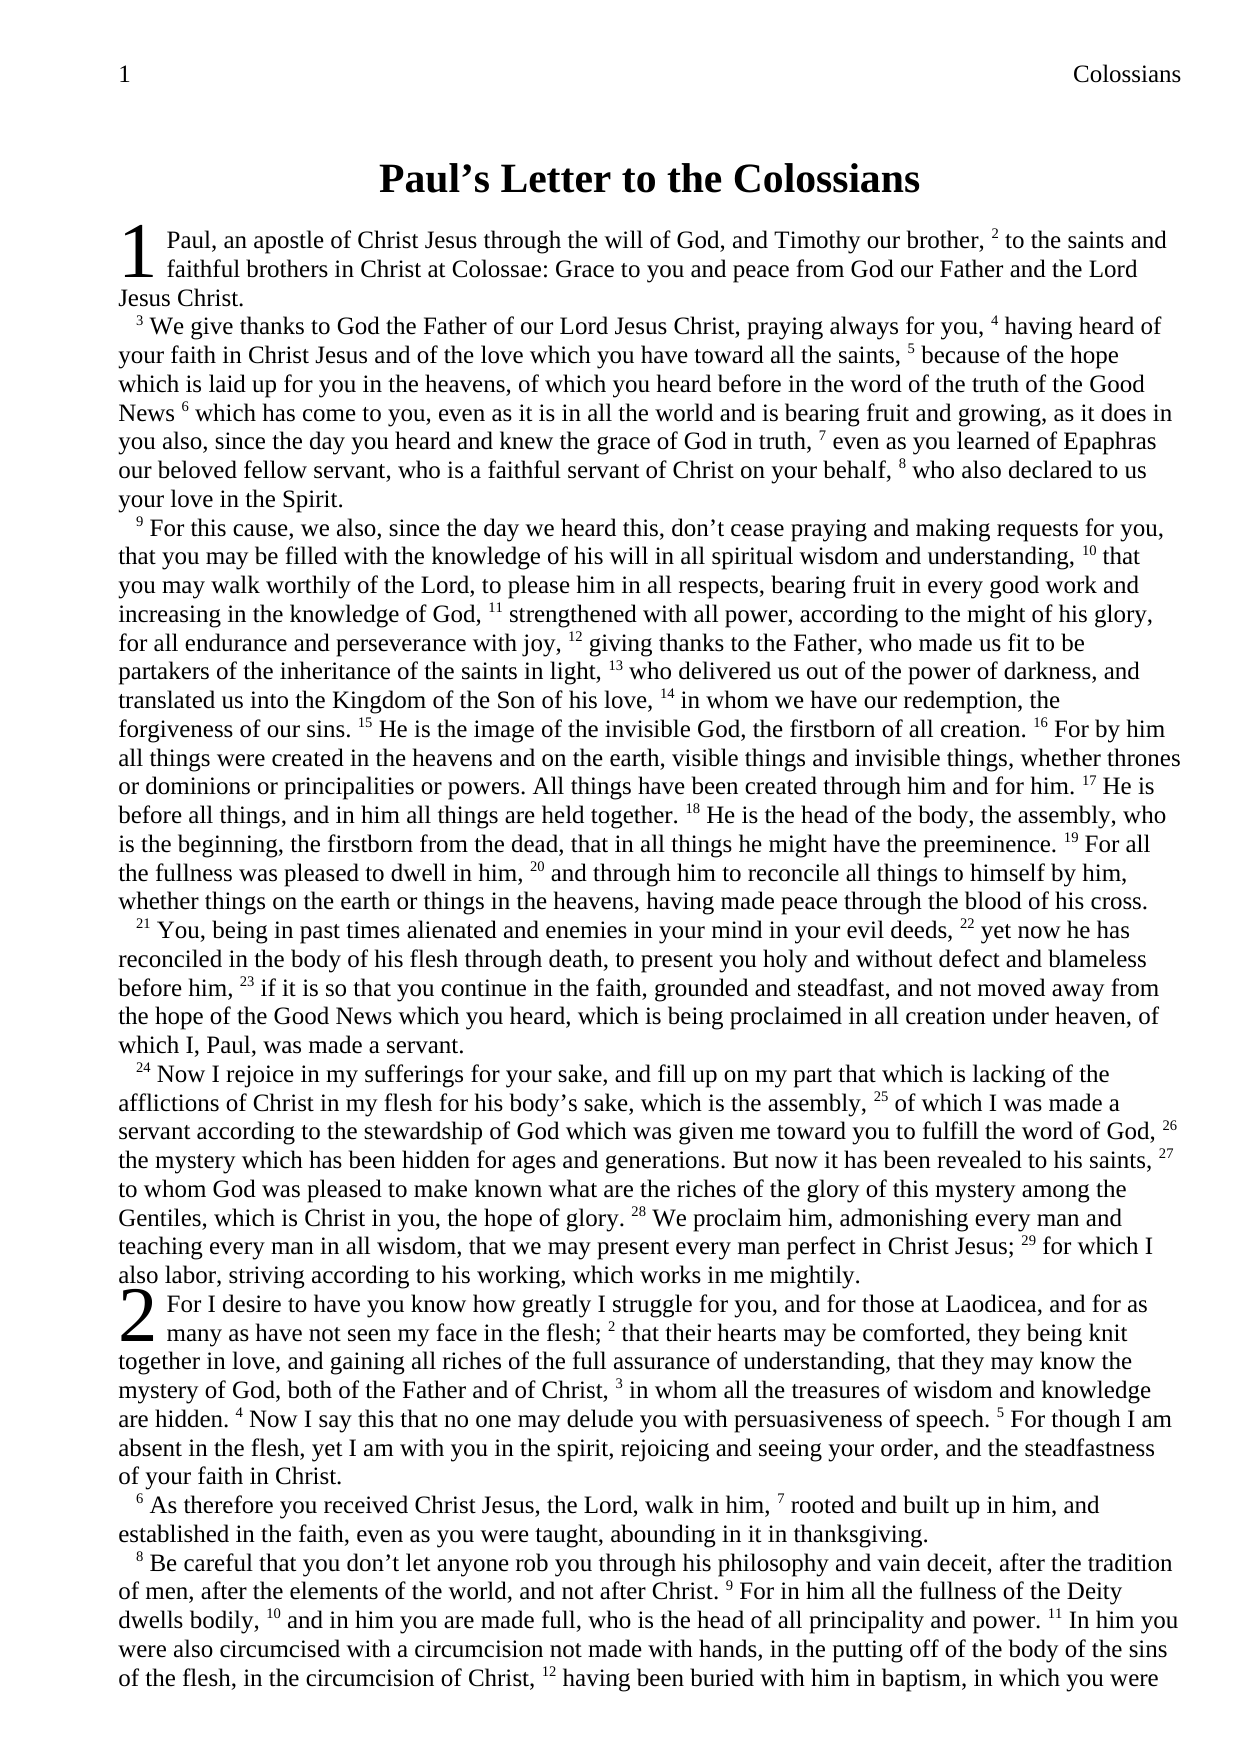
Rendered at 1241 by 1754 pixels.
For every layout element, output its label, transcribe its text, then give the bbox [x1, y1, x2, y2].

text 2For I desire to have you know how greatly I struggle for you, and for those at Laodicea, and for as many as have not seen my face in the flesh; 2 that their hearts may be comforted, they being knit together in love, and gaining all riches of the full assurance of understanding, that they may know the mystery of God, both of the Father and of Christ, 3 in whom all the treasures of wisdom and knowledge are hidden. 4 Now I say this that no one may delude you with persuasiveness of speech. 5 For though I am absent in the flesh, yet I am with you in the spirit, rejoicing and seeing your order, and the steadfastness of your faith in Christ. [118, 1289, 1181, 1490]
text 24 Now I rejoice in my sufferings for your sake, and fill up on my part that which is lacking of the afflictions of Christ in my flesh for his body’s sake, which is the assembly, 25 of which I was made a servant according to the stewardship of God which was given me toward you to fulfill the word of God, 26 the mystery which has been hidden for ages and generations. But now it has been revealed to his saints, 27 to whom God was pleased to make known what are the riches of the glory of this mystery among the Gentiles, which is Christ in you, the hope of glory. 28 We proclaim him, admonishing every man and teaching every man in all wisdom, that we may present every man perfect in Christ Jesus; 29 for which I also labor, striving according to his working, which works in me mightily. [118, 1059, 1181, 1289]
text 8 Be careful that you don’t let anyone rob you through his philosophy and vain deceit, after the tradition of men, after the elements of the world, and not after Christ. 9 For in him all the fullness of the Deity dwells bodily, 10 and in him you are made full, who is the head of all principality and power. 11 In him you were also circumcised with a circumcision not made with hands, in the putting off of the body of the sins of the flesh, in the circumcision of Christ, 12 having been buried with him in baptism, in which you were [118, 1548, 1181, 1691]
text 9 For this cause, we also, since the day we heard this, don’t cease praying and making requests for you, that you may be filled with the knowledge of his will in all spiritual wisdom and understanding, 10 that you may walk worthily of the Lord, to please him in all respects, bearing fruit in every good work and increasing in the knowledge of God, 11 strengthened with all power, according to the might of his glory, for all endurance and perseverance with joy, 12 giving thanks to the Father, who made us fit to be partakers of the inheritance of the saints in light, 13 who delivered us out of the power of darkness, and translated us into the Kingdom of the Son of his love, 14 in whom we have our redemption, the forgiveness of our sins. 15 He is the image of the invisible God, the firstborn of all creation. 16 For by him all things were created in the heavens and on the earth, visible things and invisible things, whether thrones or dominions or principalities or powers. All things have been created through him and for him. 17 He is before all things, and in him all things are held together. 18 He is the head of the body, the assembly, who is the beginning, the firstborn from the dead, that in all things he might have the preeminence. 19 For all the fullness was pleased to dwell in him, 20 and through him to reconcile all things to himself by him, whether things on the earth or things in the heavens, having made peace through the blood of his cross. [118, 513, 1181, 915]
text 3 We give thanks to God the Father of our Lord Jesus Christ, praying always for you, 4 having heard of your faith in Christ Jesus and of the love which you have toward all the saints, 5 because of the hope which is laid up for you in the heavens, of which you heard before in the word of the truth of the Good News 6 which has come to you, even as it is in all the world and is bearing fruit and growing, as it does in you also, since the day you heard and knew the grace of God in truth, 7 even as you learned of Epaphras our beloved fellow servant, who is a faithful servant of Christ on your behalf, 8 who also declared to us your love in the Spirit. [118, 311, 1181, 513]
text 1Paul, an apostle of Christ Jesus through the will of God, and Timothy our brother, 2 to the saints and faithful brothers in Christ at Colossae: Grace to you and peace from God our Father and the Lord Jesus Christ. [118, 225, 1181, 311]
text 21 You, being in past times alienated and enemies in your mind in your evil deeds, 22 yet now he has reconciled in the body of his flesh through death, to present you holy and without defect and blameless before him, 23 if it is so that you continue in the faith, grounded and steadfast, and not moved away from the hope of the Good News which you heard, which is being proclaimed in all creation under heaven, of which I, Paul, was made a servant. [118, 915, 1181, 1059]
text Paul’s Letter to the Colossians [118, 153, 1181, 201]
text 6 As therefore you received Christ Jesus, the Lord, walk in him, 7 rooted and built up in him, and established in the faith, even as you were taught, abounding in it in thanksgiving. [118, 1490, 1181, 1548]
